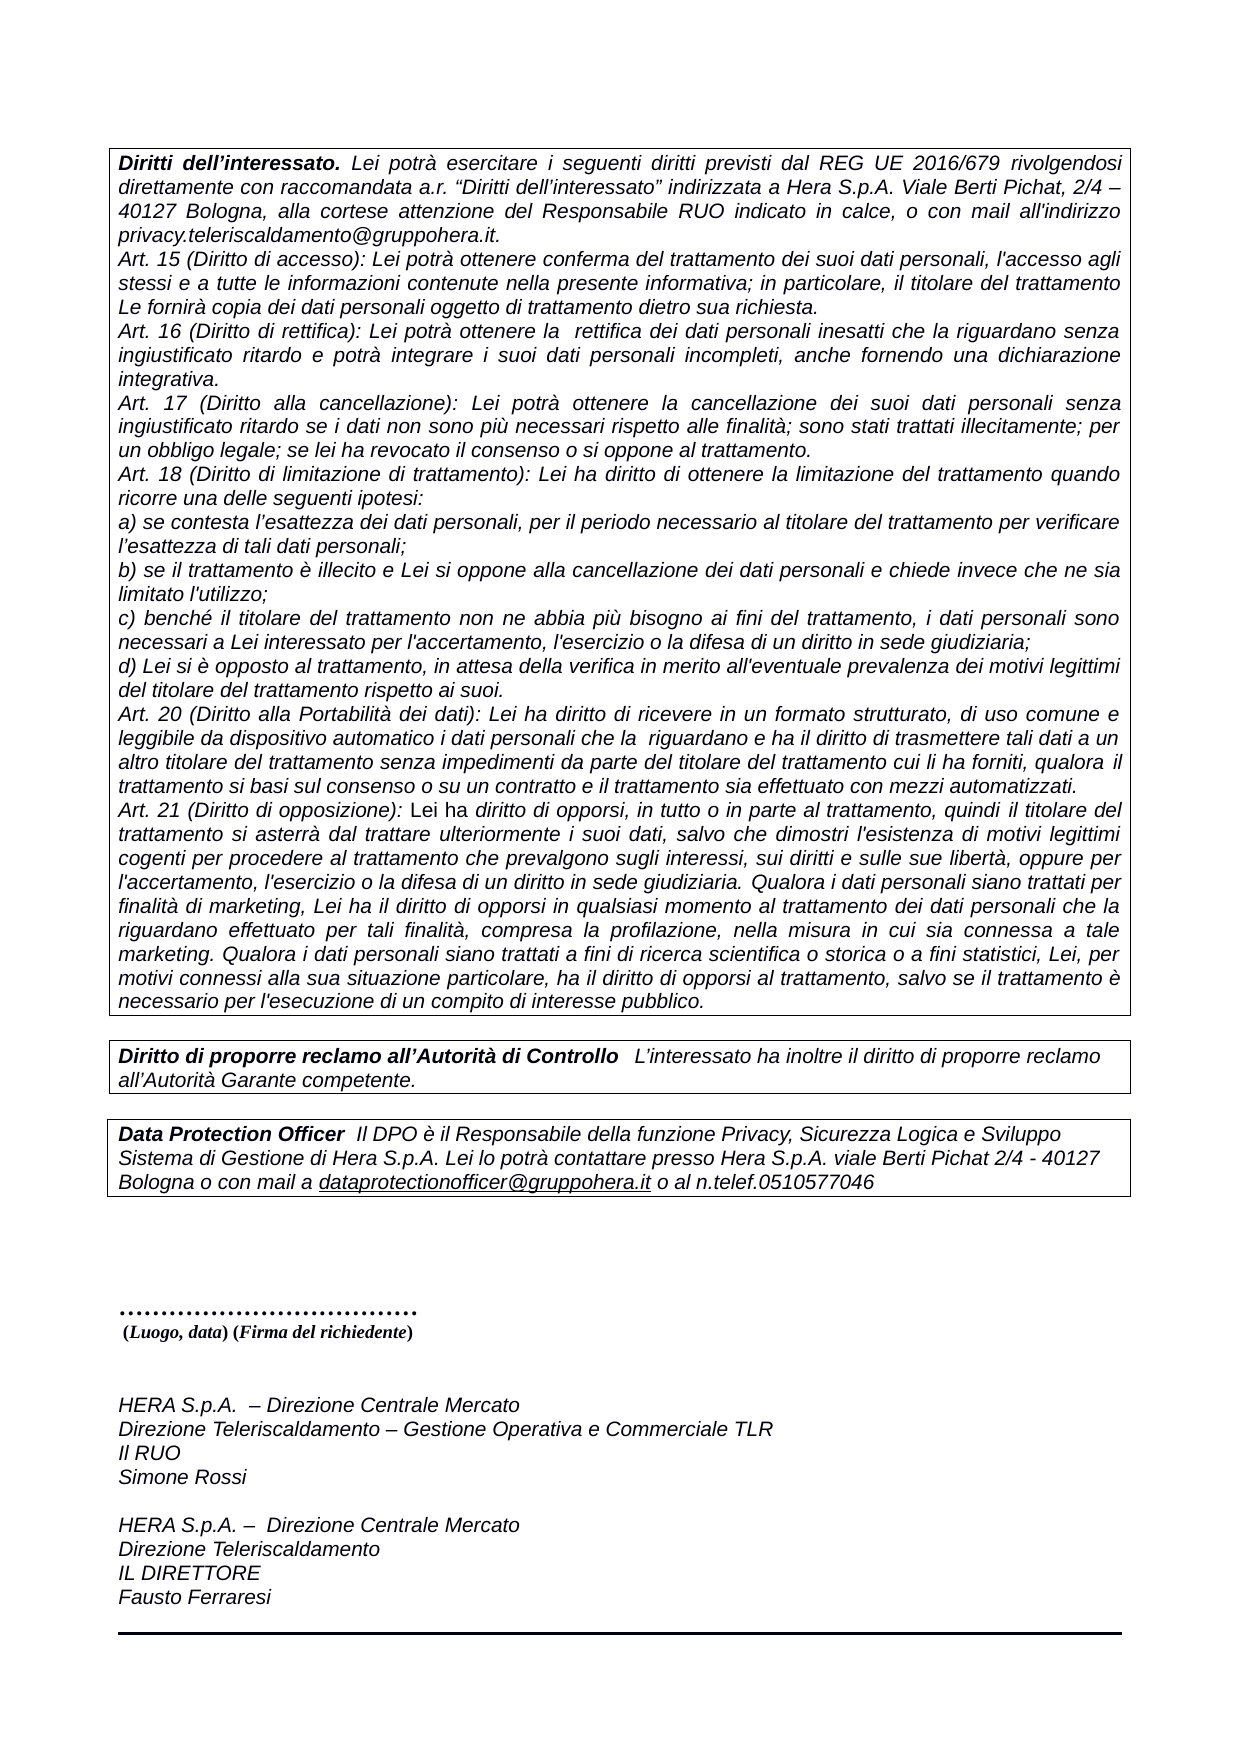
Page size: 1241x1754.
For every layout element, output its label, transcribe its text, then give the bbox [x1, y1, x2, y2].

text c) benché il titolare del trattamento non ne abbia più bisogno ai fini del trattamento, i dati personali sono necessari a Lei interessato per l'accertamento, l'esercizio o la difesa di un diritto in sede giudiziaria; [118, 606, 1122, 654]
text Art. 20 (Diritto alla Portabilità dei dati): Lei ha diritto di ricevere in un formato strutturato, di uso comune e leggibile da dispositivo automatico i dati personali che la riguardano e ha il diritto di trasmettere tali dati a un altro titolare del trattamento senza impedimenti da parte del titolare del trattamento cui li ha forniti, qualora il trattamento si basi sul consenso o su un contratto e il trattamento sia effettuato con mezzi automatizzati. [118, 702, 1122, 794]
text Data Protection Officer Il DPO è il Responsabile della funzione Privacy, Sicurezza Logica e Sviluppo Sistema di Gestione di Hera S.p.A. Lei lo potrà contattare presso Hera S.p.A. viale Berti Pichat 2/4 - 40127 Bologna o con mail a dataprotectionofficer@gruppohera.it o al n.telef.0510577046 [108, 1120, 1130, 1196]
text Art. 15 (Diritto di accesso): Lei potrà ottenere conferma del trattamento dei suoi dati personali, l'accesso agli stessi e a tutte le informazioni contenute nella presente informativa; in particolare, il titolare del trattamento Le fornirà copia dei dati personali oggetto di trattamento dietro sua richiesta. [118, 247, 1122, 318]
text Art. 17 (Diritto alla cancellazione): Lei potrà ottenere la cancellazione dei suoi dati personali senza ingiustificato ritardo se i dati non sono più necessari rispetto alle finalità; sono stati trattati illecitamente; per un obbligo legale; se lei ha revocato il consenso o si oppone al trattamento. [118, 390, 1122, 462]
text b) se il trattamento è illecito e Lei si oppone alla cancellazione dei dati personali e chiede invece che ne sia limitato l'utilizzo; [118, 558, 1122, 606]
text (Luogo, data) (Firma del richiedente) [118, 1321, 1122, 1343]
text a) se contesta l’esattezza dei dati personali, per il periodo necessario al titolare del trattamento per verificare l’esattezza di tali dati personali; [118, 510, 1122, 558]
text Art. 16 (Diritto di rettifica): Lei potrà ottenere la rettifica dei dati personali inesatti che la riguardano senza ingiustificato ritardo e potrà integrare i suoi dati personali incompleti, anche fornendo una dichiarazione integrativa. [118, 318, 1122, 390]
text Art. 18 (Diritto di limitazione di trattamento): Lei ha diritto di ottenere la limitazione del trattamento quando ricorre una delle seguenti ipotesi: [118, 462, 1122, 510]
text ……………………………… [118, 1292, 1122, 1321]
text HERA S.p.A. – Direzione Centrale Mercato [118, 1393, 1122, 1417]
text IL DIRETTORE [118, 1561, 1122, 1585]
text HERA S.p.A. – Direzione Centrale Mercato [118, 1513, 1122, 1537]
text Fausto Ferraresi [118, 1585, 1122, 1609]
text Direzione Teleriscaldamento [118, 1537, 1122, 1561]
text Diritto di proporre reclamo all’Autorità di Controllo L’interessato ha inoltre il diritto di proporre reclamo all’Autorità Garante competente. [110, 1041, 1130, 1093]
text d) Lei si è opposto al trattamento, in attesa della verifica in merito all'eventuale prevalenza dei motivi legittimi del titolare del trattamento rispetto ai suoi. [118, 654, 1122, 702]
text Art. 21 (Diritto di opposizione): Lei ha diritto di opporsi, in tutto o in parte al trattamento, quindi il titolare del trattamento si asterrà dal trattare ulteriormente i suoi dati, salvo che dimostri l'esistenza di motivi legittimi cogenti per procedere al trattamento che prevalgono sugli interessi, sui diritti e sulle sue libertà, oppure per l'accertamento, l'esercizio o la difesa di un diritto in sede giudiziaria. Qualora i dati personali siano trattati per finalità di marketing, Lei ha il diritto di opporsi in qualsiasi momento al trattamento dei dati personali che la riguardano effettuato per tali finalità, compresa la profilazione, nella misura in cui sia connessa a tale marketing. Qualora i dati personali siano trattati a fini di ricerca scientifica o storica o a fini statistici, Lei, per motivi connessi alla sua situazione particolare, ha il diritto di opporsi al trattamento, salvo se il trattamento è necessario per l'esecuzione di un compito di interesse pubblico. [110, 794, 1130, 1015]
text Simone Rossi [118, 1465, 1122, 1489]
text Diritti dell’interessato. Lei potrà esercitare i seguenti diritti previsti dal REG UE 2016/679 rivolgendosi direttamente con raccomandata a.r. “Diritti dell’interessato” indirizzata a Hera S.p.A. Viale Berti Pichat, 2/4 – 40127 Bologna, alla cortese attenzione del Responsabile RUO indicato in calce, o con mail all'indirizzo privacy.teleriscaldamento@gruppohera.it. [110, 149, 1130, 247]
text Il RUO [118, 1441, 1122, 1465]
text Direzione Teleriscaldamento – Gestione Operativa e Commerciale TLR [118, 1417, 1122, 1441]
